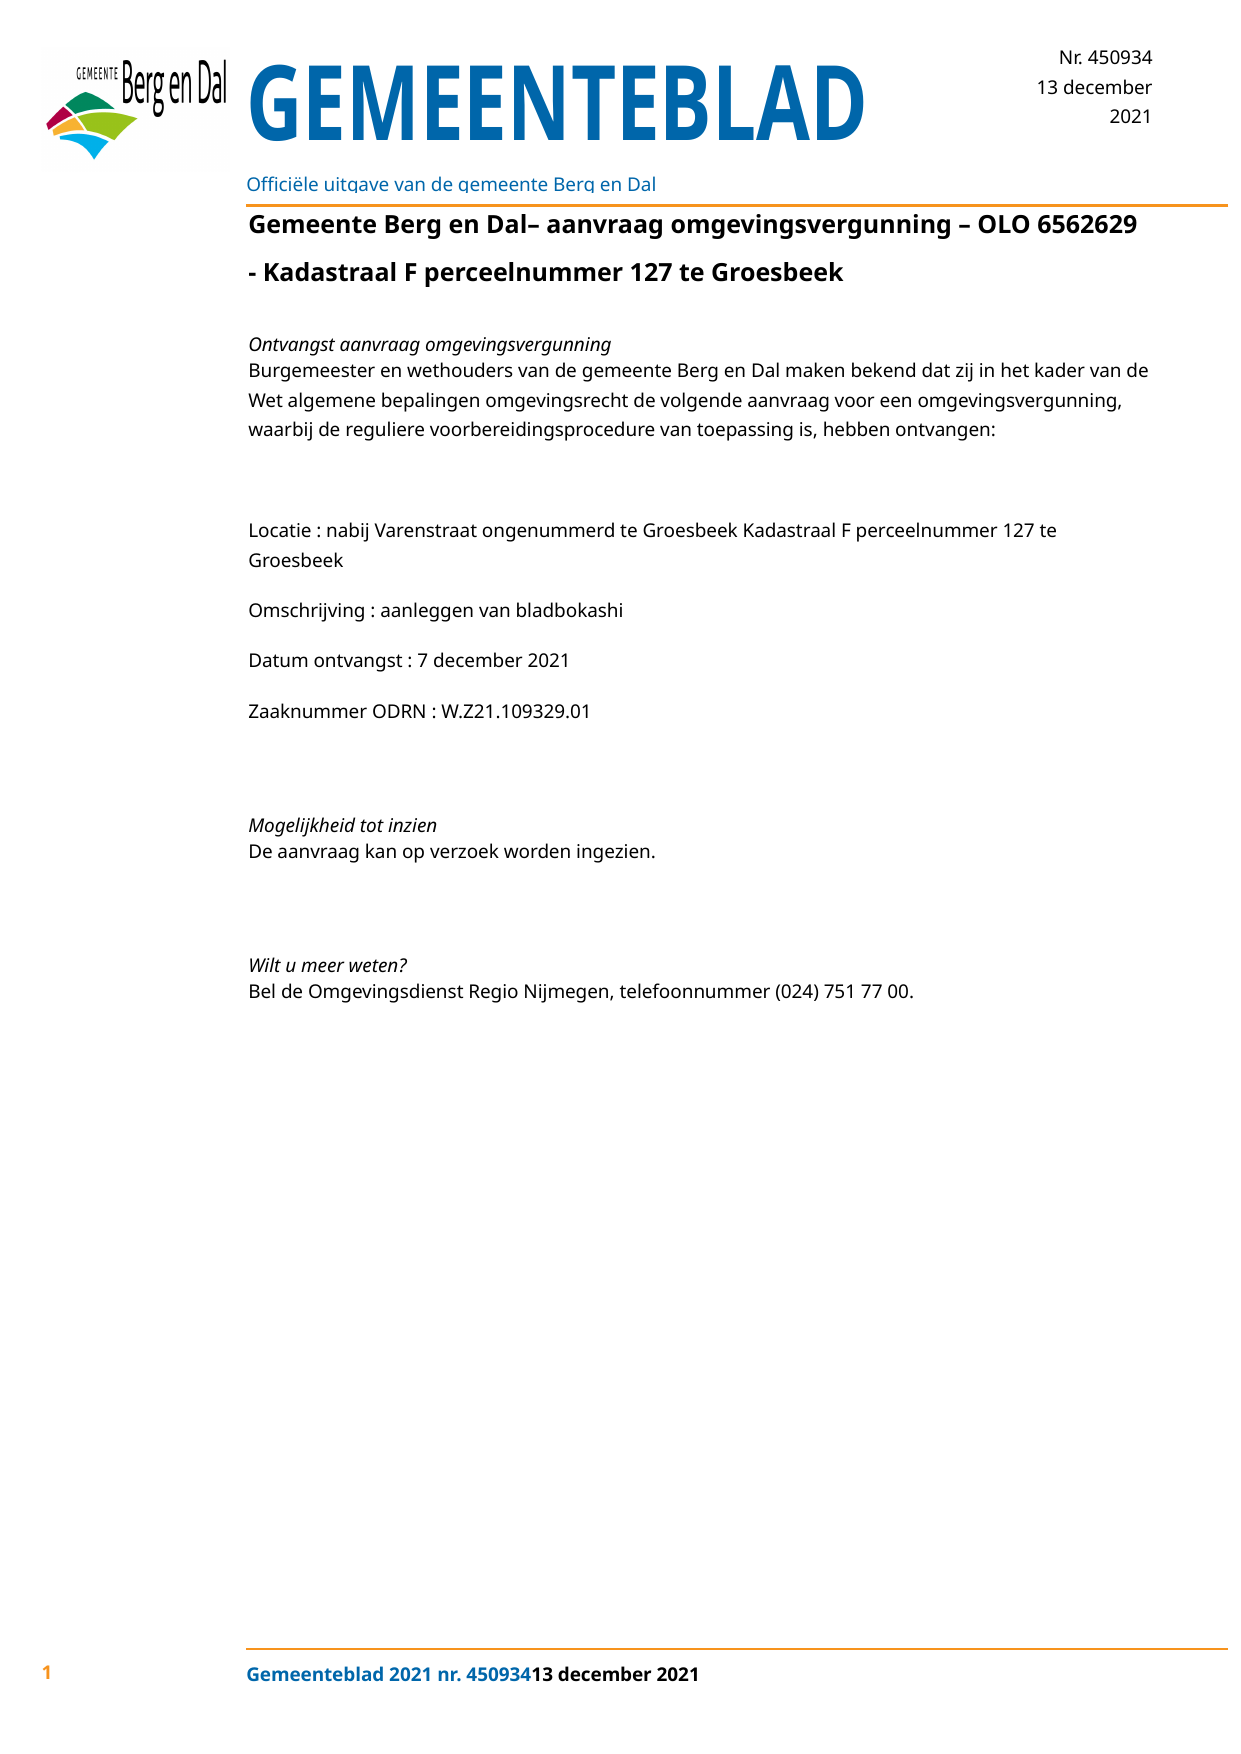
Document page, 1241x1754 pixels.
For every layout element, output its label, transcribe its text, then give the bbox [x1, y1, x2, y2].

text Zaaknummer ODRN : W.Z21.109329.01 [248, 698, 1152, 724]
text Locatie : nabij Varenstraat ongenummerd te Groesbeek Kadastraal F perceelnummer 127 te Groesbeek [248, 517, 1152, 572]
text Burgemeester en wethouders van de gemeente Berg en Dal maken bekend dat zij in het kader van de Wet algemene bepalingen omgevingsrecht de volgende aanvraag voor een omgevingsvergunning, waarbij de reguliere voorbereidingsprocedure van toepassing is, hebben ontvangen: [248, 357, 1152, 442]
text Wilt u meer weten? [248, 952, 1152, 978]
text Gemeente Berg en Dal– aanvraag omgevingsvergunning – OLO 6562629 - Kadastraal F perceelnummer 127 te Groesbeek [248, 207, 1152, 288]
text Mogelijkheid tot inzien [248, 812, 1152, 838]
text Datum ontvangst : 7 december 2021 [248, 648, 1152, 673]
picture [41, 47, 231, 172]
text De aanvraag kan op verzoek worden ingezien. [248, 838, 1152, 864]
text Omschrijving : aanleggen van bladbokashi [248, 597, 1152, 623]
text Bel de Omgevingsdienst Regio Nijmegen, telefoonnummer (024) 751 77 00. [248, 978, 1152, 1004]
text Ontvangst aanvraag omgevingsvergunning [248, 331, 1152, 357]
